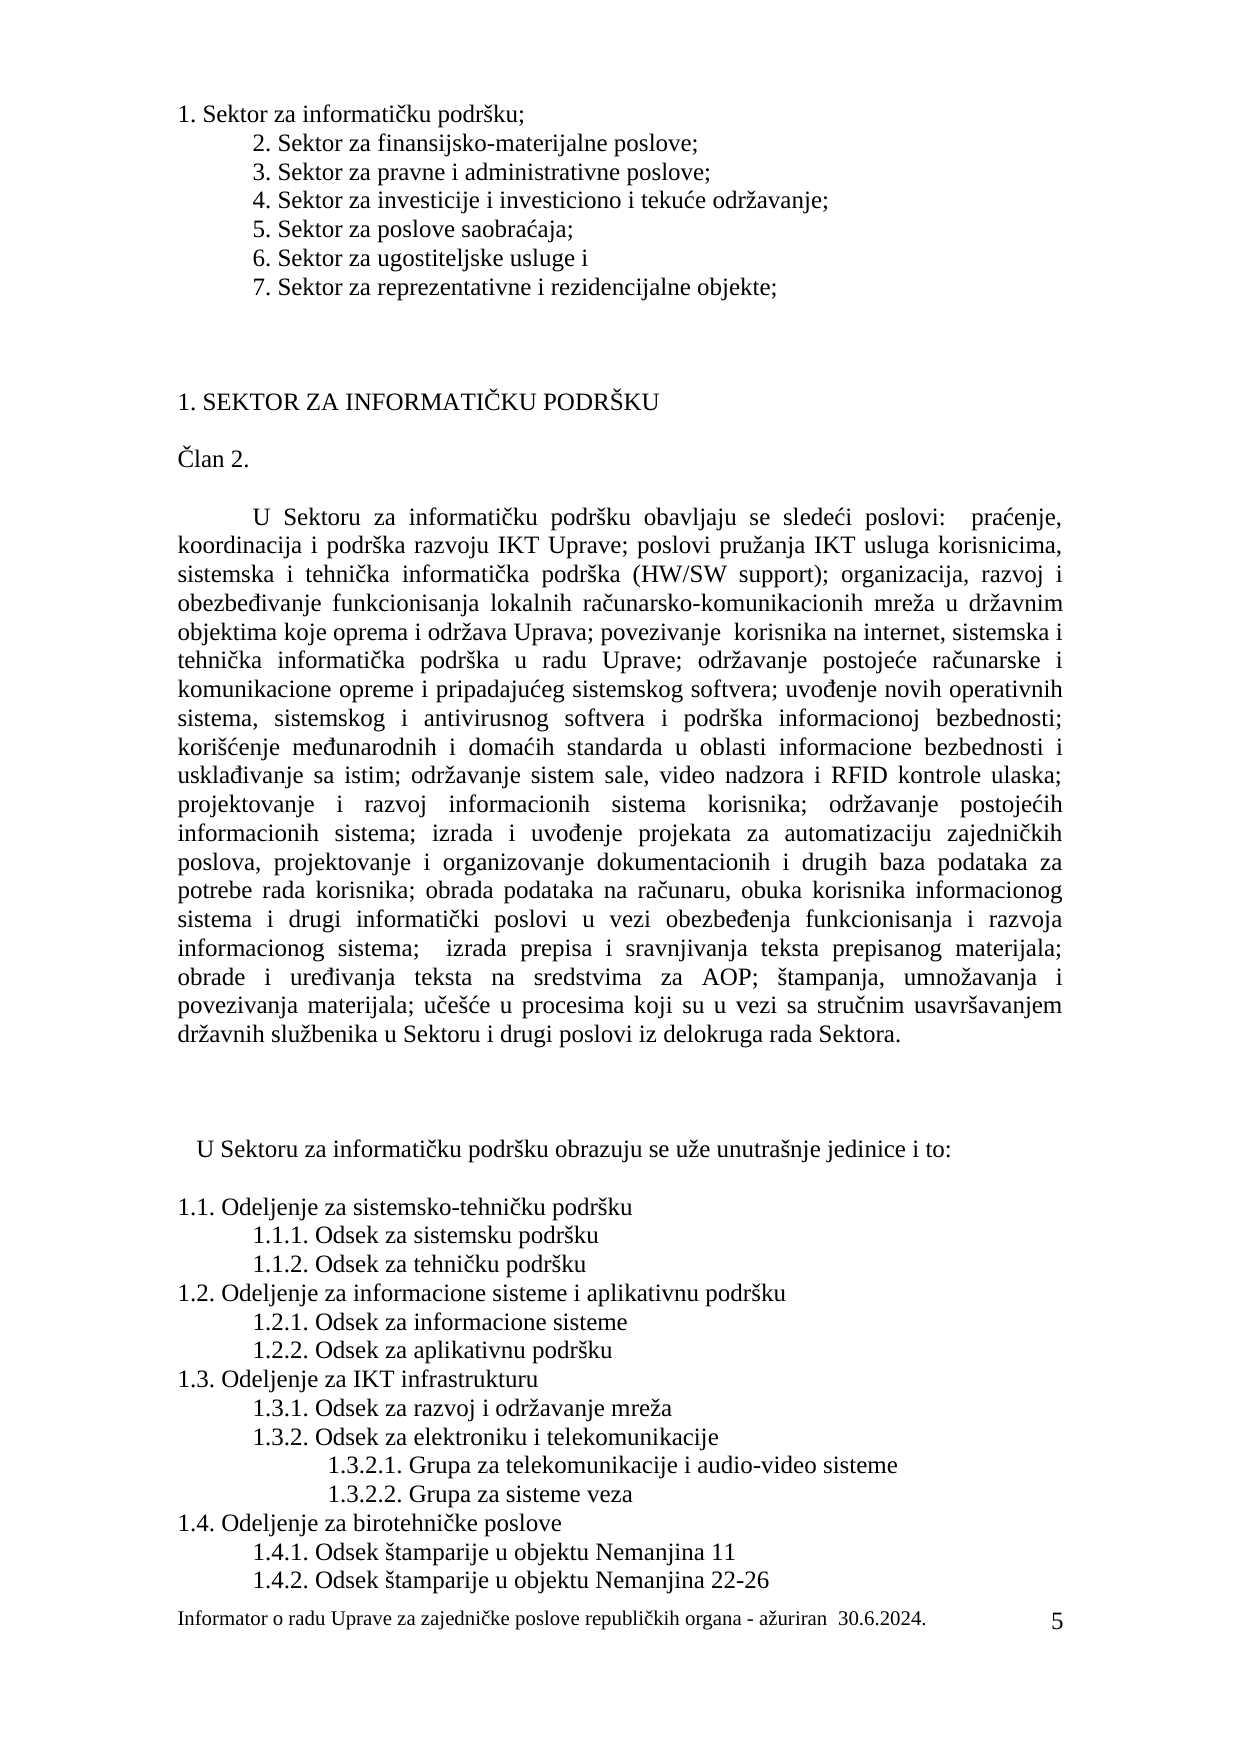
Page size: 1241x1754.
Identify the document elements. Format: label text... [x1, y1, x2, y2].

subtitle 1.1.1. Odsek za sistemsku podršku [177, 1220, 1063, 1249]
subtitle 1.2.1. Odsek za informacione sisteme [177, 1307, 1063, 1335]
subtitle 1. Sektor za informatičku podršku; [177, 99, 1063, 128]
subtitle 2. Sektor za finansijsko-materijalne poslove; [177, 128, 1063, 157]
subtitle 1.4.2. Odsek štamparije u objektu Nemanjina 22-26 [177, 1565, 1063, 1594]
subtitle 7. Sektor za reprezentativne i rezidencijalne objekte; [177, 272, 1063, 300]
subtitle U Sektoru za informatičku podršku obavljaju se sledeći poslovi: praćenje, koordinacija i podrška razvoju IKT Uprave; poslovi pružanja IKT usluga korisnicima, sistemska i tehnička informatička podrška (HW/SW support); organizacija, razvoj i obezbeđivanje funkcionisanja lokalnih računarsko-komunikacionih mreža u državnim objektima koje oprema i održava Uprava; povezivanje korisnika na internet, sistemska i tehnička informatička podrška u radu Uprave; održavanje postojeće računarske i komunikacione opreme i pripadajućeg sistemskog softvera; uvođenje novih operativnih sistema, sistemskog i antivirusnog softvera i podrška informacionoj bezbednosti; korišćenje međunarodnih i domaćih standarda u oblasti informacione bezbednosti i usklađivanje sa istim; održavanje sistem sale, video nadzora i RFID kontrole ulaska; projektovanje i razvoj informacionih sistema korisnika; održavanje postojećih informacionih sistema; izrada i uvođenje projekata za automatizaciju zajedničkih poslova, projektovanje i organizovanje dokumentacionih i drugih baza podataka za potrebe rada korisnika; obrada podataka na računaru, obuka korisnika informacionog sistema i drugi informatički poslovi u vezi obezbeđenja funkcionisanja i razvoja informacionog sistema; izrada prepisa i sravnjivanja teksta prepisanog materijala; obrade i uređivanja teksta na sredstvima za AOP; štampanja, umnožavanja i povezivanja materijala; učešće u procesima koji su u vezi sa stručnim usavršavanjem državnih službenika u Sektoru i drugi poslovi iz delokruga rada Sektora. [177, 502, 1063, 1048]
subtitle 1.2. Odeljenje za informacione sisteme i aplikativnu podršku [177, 1278, 1063, 1307]
subtitle 4. Sektor za investicije i investiciono i tekuće održavanje; [177, 185, 1063, 214]
subtitle 1.4. Odeljenje za birotehničke poslove [177, 1508, 1063, 1537]
subtitle 1.1.2. Odsek za tehničku podršku [177, 1249, 1063, 1278]
subtitle 1.3.2.1. Grupa za telekomunikacije i audio-video sisteme [177, 1450, 1063, 1479]
subtitle 1.3.2. Odsek za elektroniku i telekomunikacije [177, 1422, 1063, 1450]
subtitle 1.1. Odeljenje za sistemsko-tehničku podršku [177, 1192, 1063, 1220]
subtitle 5. Sektor za poslove saobraćaja; [177, 214, 1063, 243]
subtitle 6. Sektor za ugostiteljske usluge i [177, 243, 1063, 272]
subtitle U Sektoru za informatičku podršku obrazuju se uže unutrašnje jedinice i to: [177, 1134, 1063, 1163]
subtitle 1.3. Odeljenje za IKT infrastrukturu [177, 1364, 1063, 1393]
subtitle 1.2.2. Odsek za aplikativnu podršku [177, 1335, 1063, 1364]
subtitle 1.4.1. Odsek štamparije u objektu Nemanjina 11 [177, 1537, 1063, 1565]
subtitle 1.3.2.2. Grupa za sisteme veza [177, 1479, 1063, 1508]
subtitle 1.3.1. Odsek za razvoj i održavanje mreža [177, 1393, 1063, 1422]
subtitle 3. Sektor za pravne i administrativne poslove; [177, 157, 1063, 185]
subtitle 1. SEKTOR ZA INFORMATIČKU PODRŠKU [177, 387, 1063, 415]
subtitle Član 2. [177, 444, 1063, 473]
